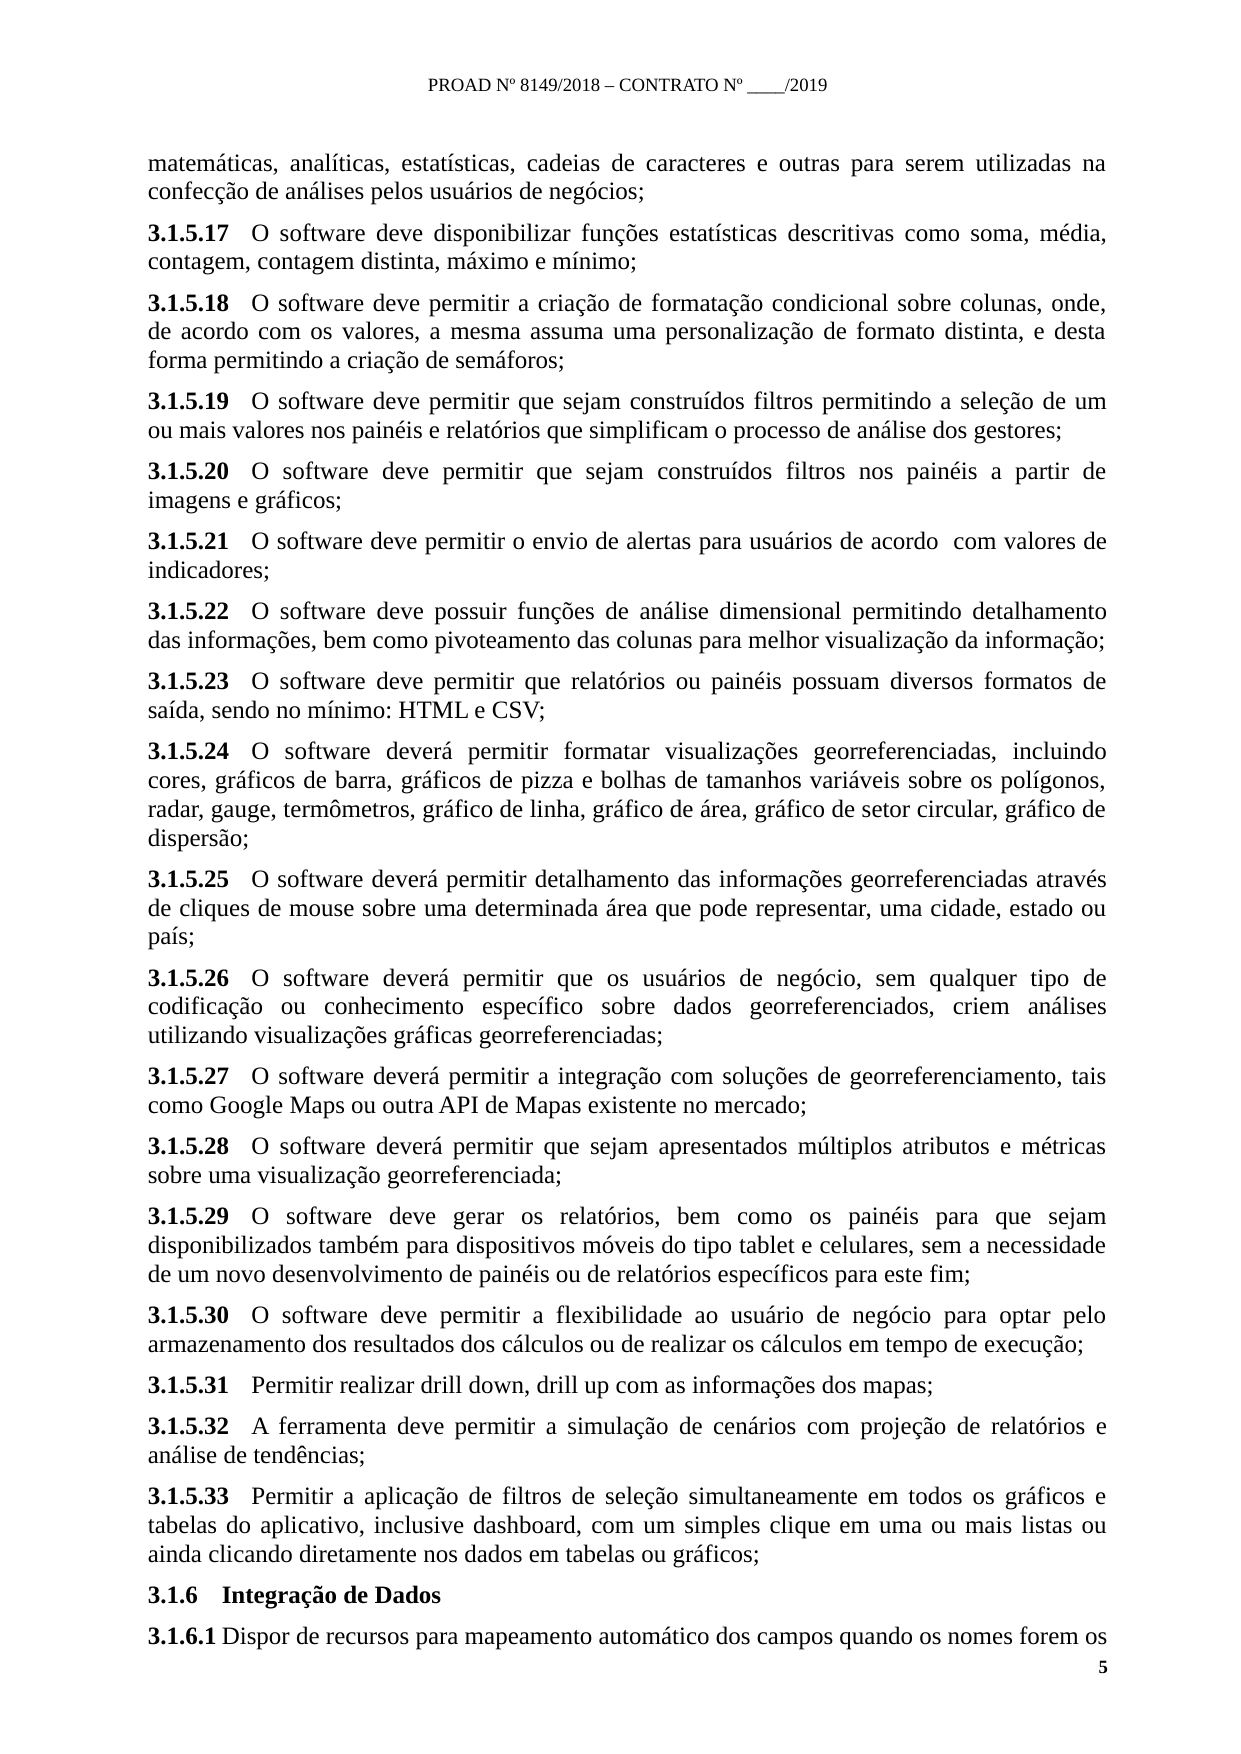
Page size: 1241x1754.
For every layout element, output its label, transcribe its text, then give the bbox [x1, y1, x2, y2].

list O software deve disponibilizar funções estatísticas descritivas como soma, média, contagem, contagem distinta, máximo e mínimo; [148, 218, 1107, 275]
list Permitir a aplicação de filtros de seleção simultaneamente em todos os gráficos e tabelas do aplicativo, inclusive dashboard, com um simples clique em uma ou mais listas ou ainda clicando diretamente nos dados em tabelas ou gráficos; [148, 1481, 1107, 1568]
list O software deve permitir que sejam construídos filtros nos painéis a partir de imagens e gráficos; [148, 456, 1107, 514]
list O software deverá permitir que sejam apresentados múltiplos atributos e métricas sobre uma visualização georreferenciada; [148, 1131, 1107, 1189]
list O software deve permitir que sejam construídos filtros permitindo a seleção de um ou mais valores nos painéis e relatórios que simplificam o processo de análise dos gestores; [148, 386, 1107, 444]
list O software deve permitir a flexibilidade ao usuário de negócio para optar pelo armazenamento dos resultados dos cálculos ou de realizar os cálculos em tempo de execução; [148, 1300, 1107, 1358]
list O software deverá permitir a integração com soluções de georreferenciamento, tais como Google Maps ou outra API de Mapas existente no mercado; [148, 1061, 1107, 1119]
list O software deverá permitir formatar visualizações georreferenciadas, incluindo cores, gráficos de barra, gráficos de pizza e bolhas de tamanhos variáveis sobre os polígonos, radar, gauge, termômetros, gráfico de linha, gráfico de área, gráfico de setor circular, gráfico de dispersão; [148, 736, 1107, 851]
list O software deverá permitir detalhamento das informações georreferenciadas através de cliques de mouse sobre uma determinada área que pode representar, uma cidade, estado ou país; [148, 864, 1107, 950]
list O software deve possuir funções de análise dimensional permitindo detalhamento das informações, bem como pivoteamento das colunas para melhor visualização da informação; [148, 596, 1107, 654]
list O software deve permitir que relatórios ou painéis possuam diversos formatos de saída, sendo no mínimo: HTML e CSV; [148, 666, 1107, 724]
list matemáticas, analíticas, estatísticas, cadeias de caracteres e outras para serem utilizadas na confecção de análises pelos usuários de negócios; [148, 148, 1107, 205]
list A ferramenta deve permitir a simulação de cenários com projeção de relatórios e análise de tendências; [148, 1411, 1107, 1469]
list O software deverá permitir que os usuários de negócio, sem qualquer tipo de codificação ou conhecimento específico sobre dados georreferenciados, criem análises utilizando visualizações gráficas georreferenciadas; [148, 963, 1107, 1049]
list Permitir realizar drill down, drill up com as informações dos mapas; [148, 1370, 1107, 1399]
list Integração de Dados [148, 1580, 1107, 1609]
list O software deve permitir a criação de formatação condicional sobre colunas, onde, de acordo com os valores, a mesma assuma uma personalização de formato distinta, e desta forma permitindo a criação de semáforos; [148, 288, 1107, 374]
list O software deve permitir o envio de alertas para usuários de acordo com valores de indicadores; [148, 526, 1107, 584]
list Dispor de recursos para mapeamento automático dos campos quando os nomes forem os [148, 1621, 1107, 1650]
list O software deve gerar os relatórios, bem como os painéis para que sejam disponibilizados também para dispositivos móveis do tipo tablet e celulares, sem a necessidade de um novo desenvolvimento de painéis ou de relatórios específicos para este fim; [148, 1201, 1107, 1288]
